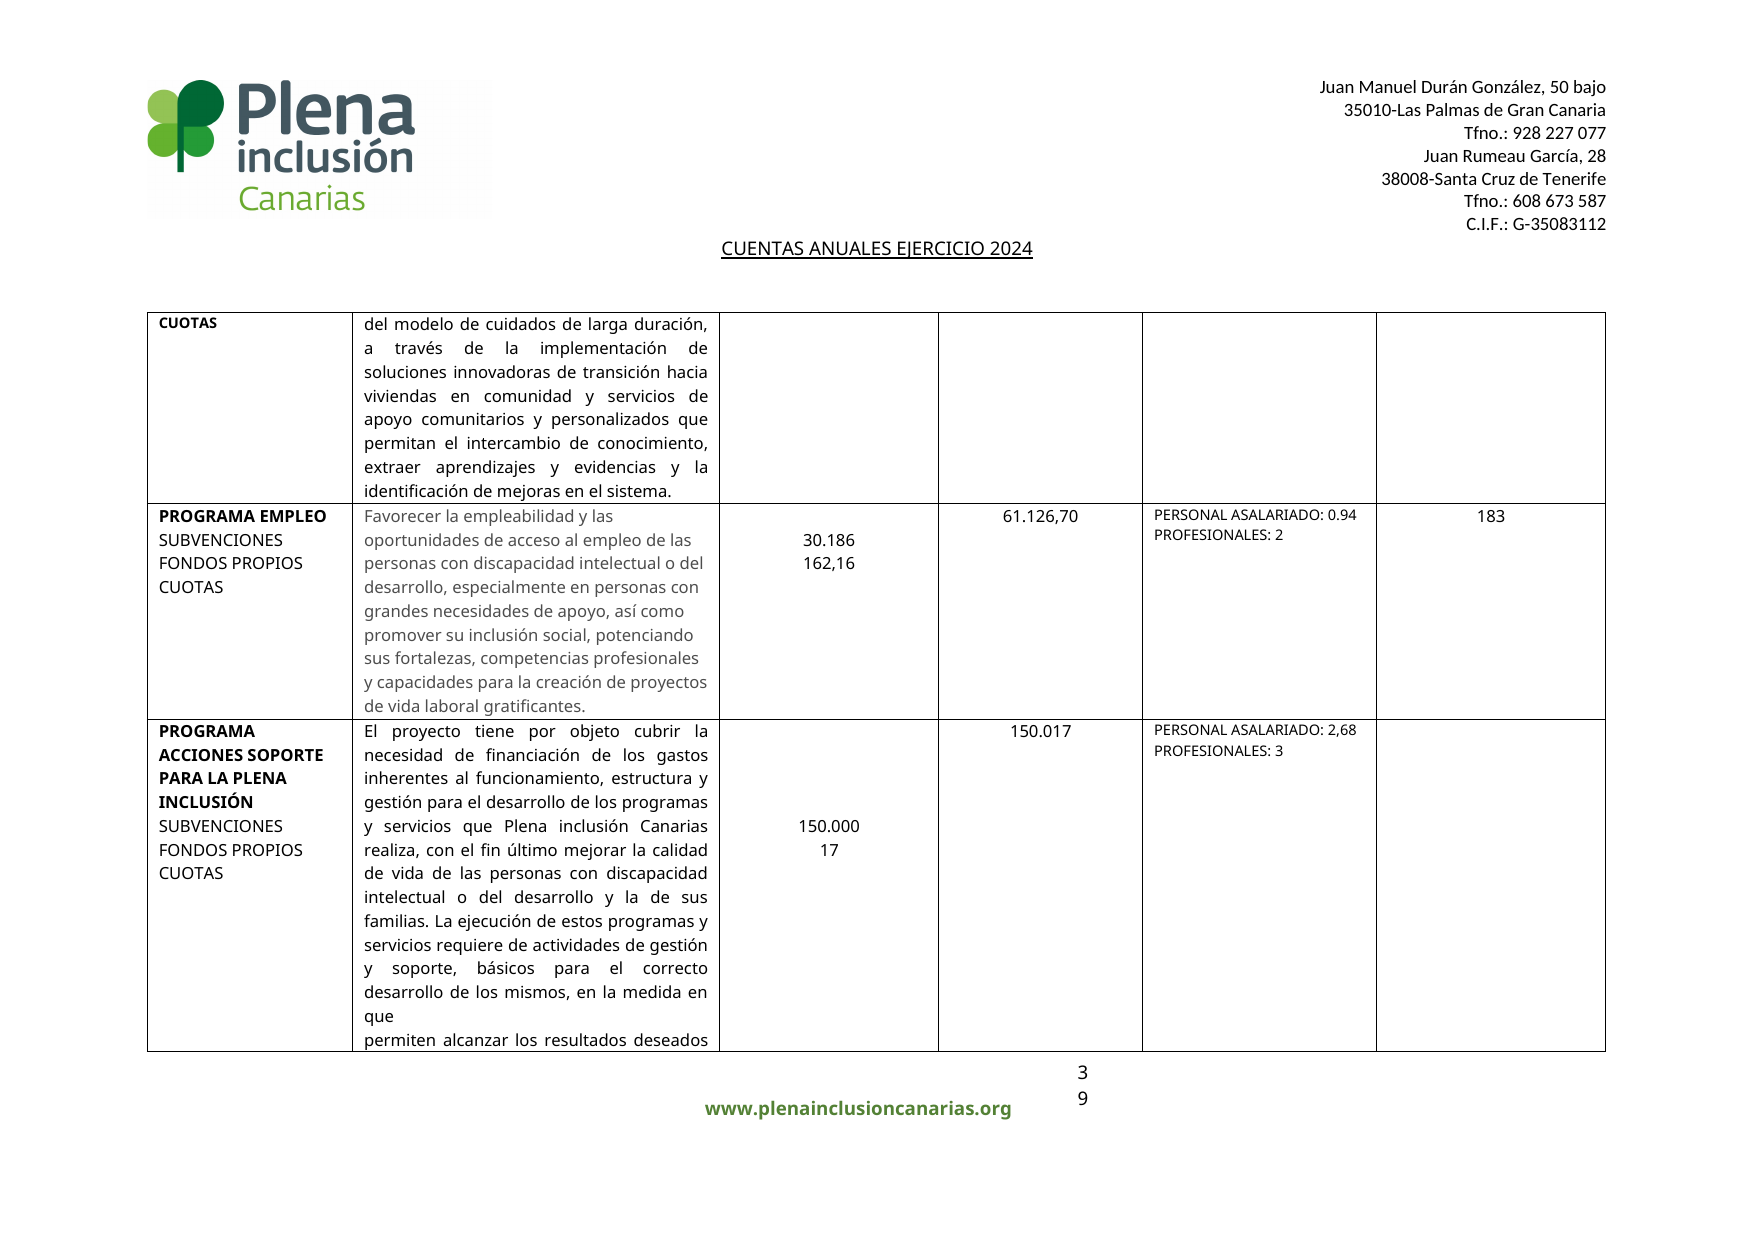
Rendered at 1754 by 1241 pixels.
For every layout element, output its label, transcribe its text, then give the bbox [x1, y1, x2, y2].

table_cell [1377, 313, 1605, 503]
table_cell [1377, 720, 1605, 1051]
table_cell [1143, 313, 1376, 503]
table_cell 183 [1377, 504, 1605, 718]
table_cell CUOTAS [148, 313, 352, 503]
table_cell Favorecer la empleabilidad y las oportunidades de acceso al empleo de las personas con discapacidad intelectual o del desarrollo, especialmente en personas con grandes necesidades de apoyo, así como promover su inclusión social, potenciando sus fortalezas, competencias profesionales y capacidades para la creación de proyectos de vida laboral gratificantes. [353, 504, 719, 718]
table_cell PROGRAMA ACCIONES SOPORTE PARA LA PLENA INCLUSIÓN SUBVENCIONES FONDOS PROPIOS CUOTAS [148, 720, 352, 1051]
table_cell del modelo de cuidados de larga duración, a través de la implementación de soluciones innovadoras de transición hacia viviendas en comunidad y servicios de apoyo comunitarios y personalizados que permitan el intercambio de conocimiento, extraer aprendizajes y evidencias y la identificación de mejoras en el sistema. [353, 313, 719, 503]
table_cell PERSONAL ASALARIADO: 2,68 PROFESIONALES: 3 [1143, 720, 1376, 1051]
table_cell [720, 313, 938, 503]
table_cell PROGRAMA EMPLEO SUBVENCIONES FONDOS PROPIOS CUOTAS [148, 504, 352, 718]
table_cell 61.126,70 [939, 504, 1142, 718]
table_cell 150.000 17 [720, 720, 938, 1051]
table_cell [939, 313, 1142, 503]
table_cell 150.017 [939, 720, 1142, 1051]
table_cell El proyecto tiene por objeto cubrir la necesidad de financiación de los gastos inherentes al funcionamiento, estructura y gestión para el desarrollo de los programas y servicios que Plena inclusión Canarias realiza, con el fin último mejorar la calidad de vida de las personas con discapacidad intelectual o del desarrollo y la de sus familias. La ejecución de estos programas y servicios requiere de actividades de gestión y soporte, básicos para el correcto desarrollo de los mismos, en la medida en que permiten alcanzar los resultados deseados [353, 720, 719, 1051]
table_cell PERSONAL ASALARIADO: 0.94 PROFESIONALES: 2 [1143, 504, 1376, 718]
table_cell 30.186 162,16 [720, 504, 938, 718]
